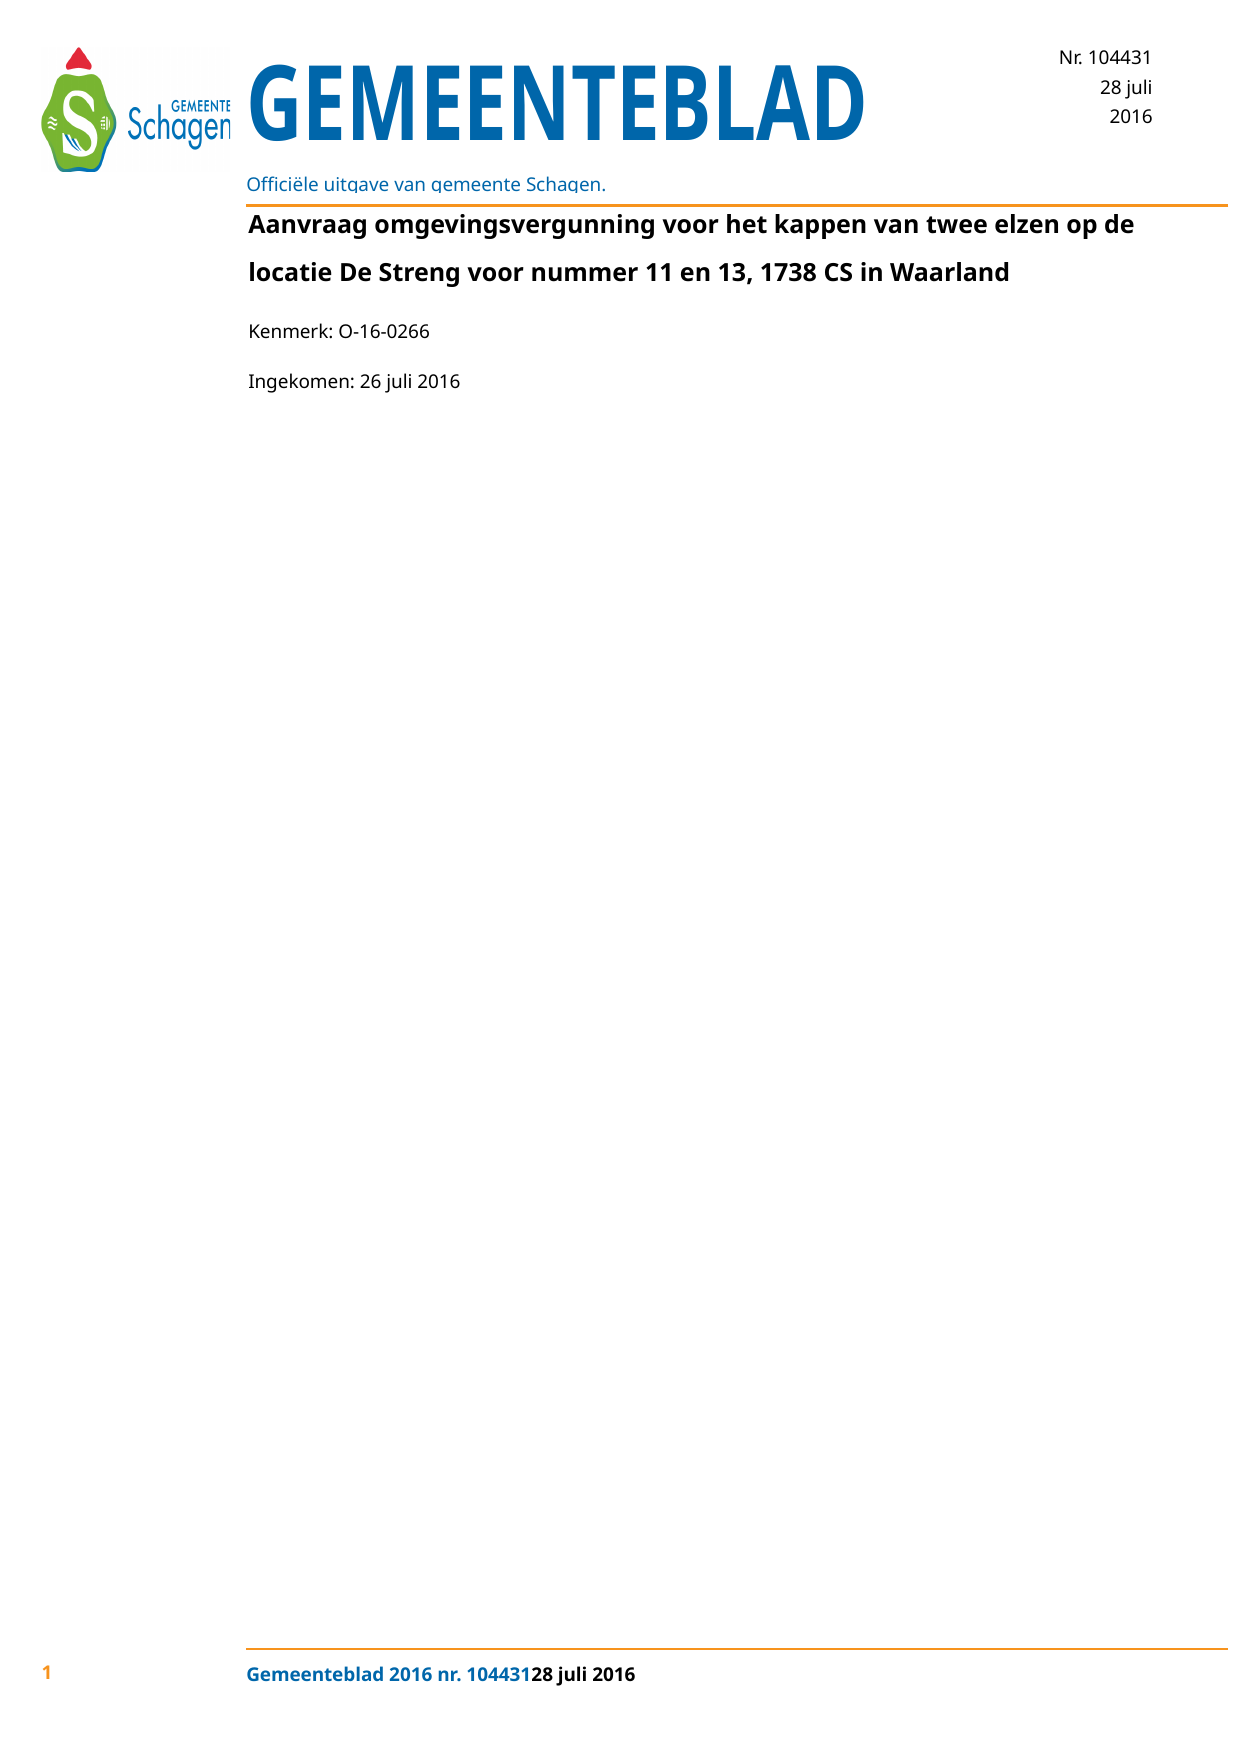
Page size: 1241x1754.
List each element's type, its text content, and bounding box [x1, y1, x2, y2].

text Aanvraag omgevingsvergunning voor het kappen van twee elzen op de locatie De Streng voor nummer 11 en 13, 1738 CS in Waarland [248, 207, 1152, 288]
text Kenmerk: O-16-0266 [248, 318, 1152, 344]
picture [41, 47, 231, 172]
text Ingekomen: 26 juli 2016 [248, 368, 1152, 394]
